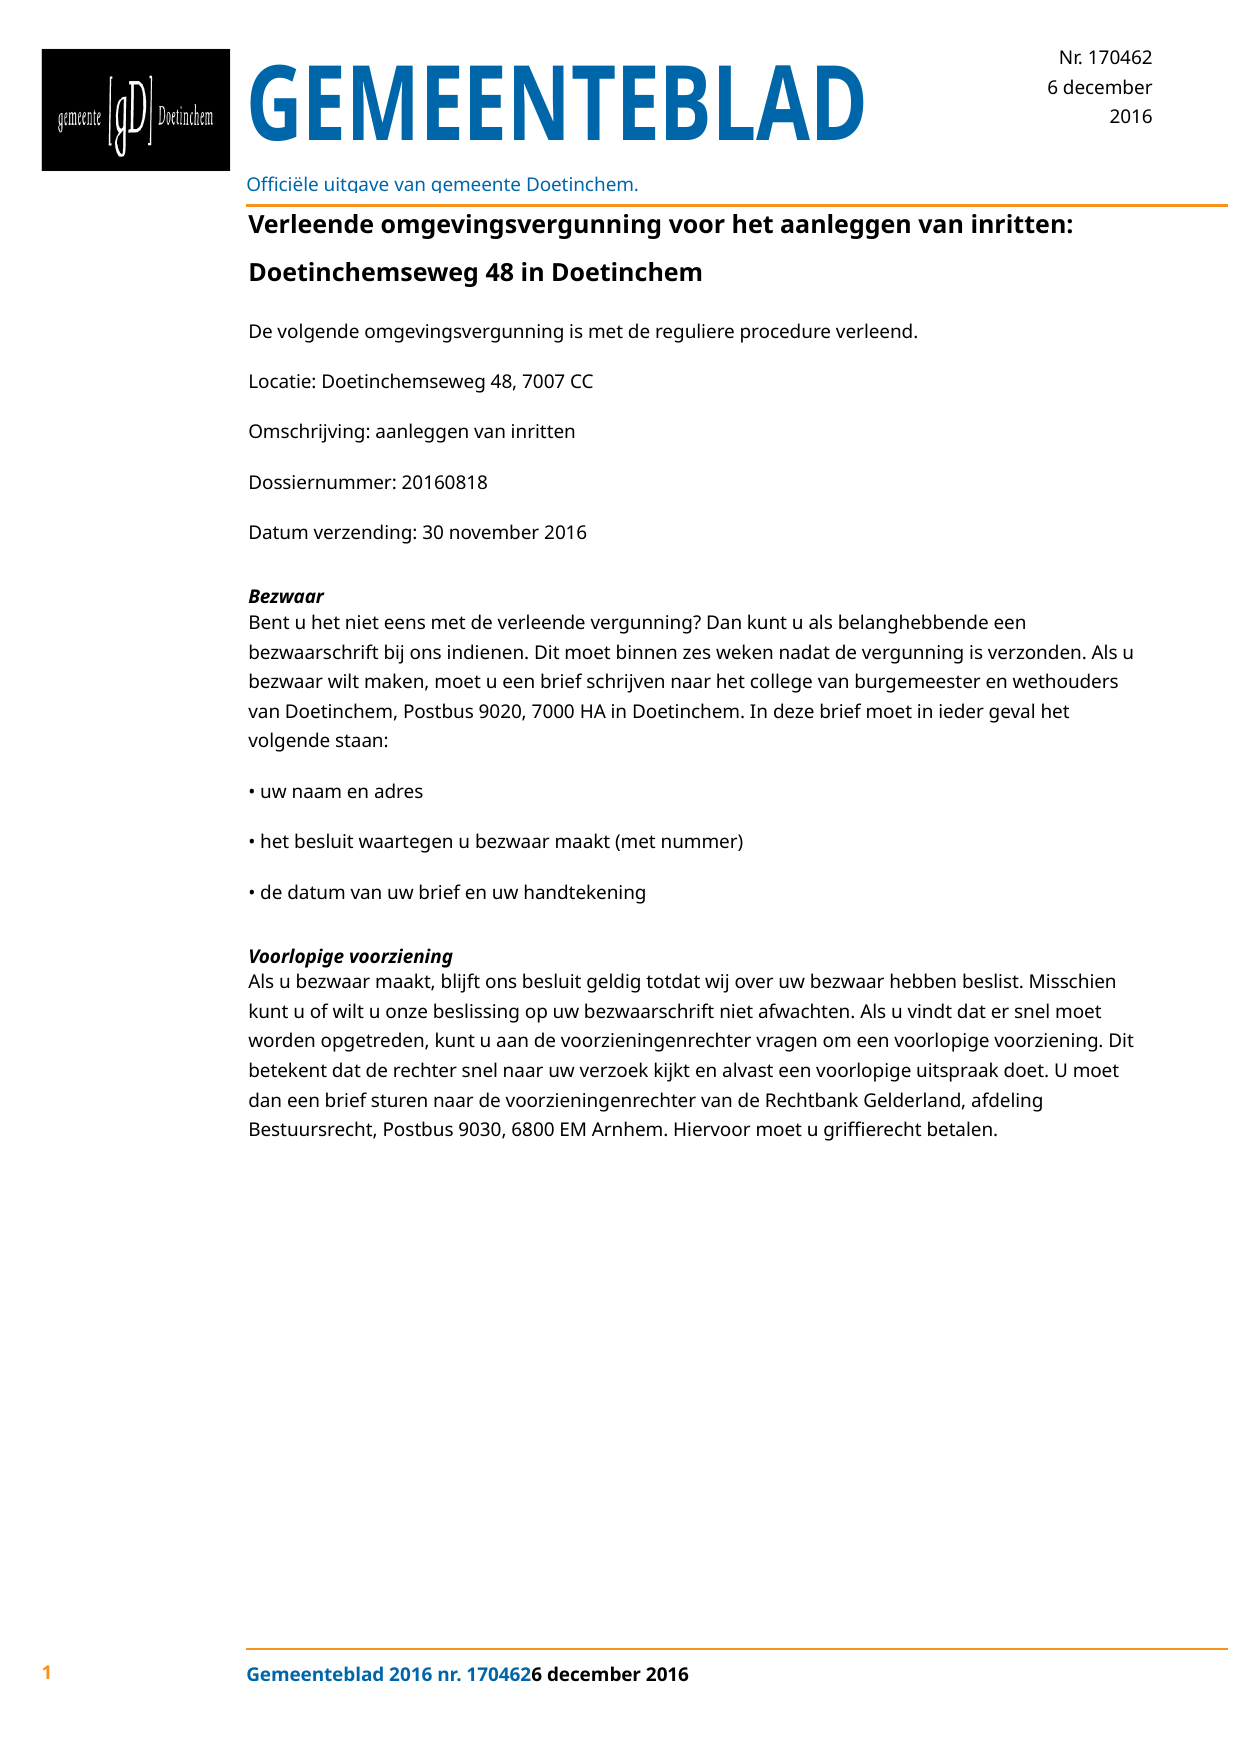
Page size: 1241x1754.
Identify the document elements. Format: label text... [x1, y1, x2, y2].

text Bezwaar [248, 583, 1152, 609]
text De volgende omgevingsvergunning is met de reguliere procedure verleend. [248, 318, 1152, 344]
text Als u bezwaar maakt, blijft ons besluit geldig totdat wij over uw bezwaar hebben beslist. Misschien kunt u of wilt u onze beslissing op uw bezwaarschrift niet afwachten. Als u vindt dat er snel moet worden opgetreden, kunt u aan de voorzieningenrechter vragen om een voorlopige voorziening. Dit betekent dat de rechter snel naar uw verzoek kijkt en alvast een voorlopige uitspraak doet. U moet dan een brief sturen naar de voorzieningenrechter van de Rechtbank Gelderland, afdeling Bestuursrecht, Postbus 9030, 6800 EM Arnhem. Hiervoor moet u griffierecht betalen. [248, 968, 1152, 1142]
text Verleende omgevingsvergunning voor het aanleggen van inritten: Doetinchemseweg 48 in Doetinchem [248, 207, 1152, 288]
text Voorlopige voorziening [248, 943, 1152, 968]
text Locatie: Doetinchemseweg 48, 7007 CC [248, 368, 1152, 394]
text • de datum van uw brief en uw handtekening [248, 879, 1152, 904]
picture [41, 47, 231, 172]
text Omschrijving: aanleggen van inritten [248, 419, 1152, 444]
text Dossiernummer: 20160818 [248, 469, 1152, 495]
text • het besluit waartegen u bezwaar maakt (met nummer) [248, 828, 1152, 854]
text Bent u het niet eens met de verleende vergunning? Dan kunt u als belanghebbende een bezwaarschrift bij ons indienen. Dit moet binnen zes weken nadat de vergunning is verzonden. Als u bezwaar wilt maken, moet u een brief schrijven naar het college van burgemeester en wethouders van Doetinchem, Postbus 9020, 7000 HA in Doetinchem. In deze brief moet in ieder geval het volgende staan: [248, 609, 1152, 753]
text Datum verzending: 30 november 2016 [248, 519, 1152, 545]
text • uw naam en adres [248, 778, 1152, 804]
